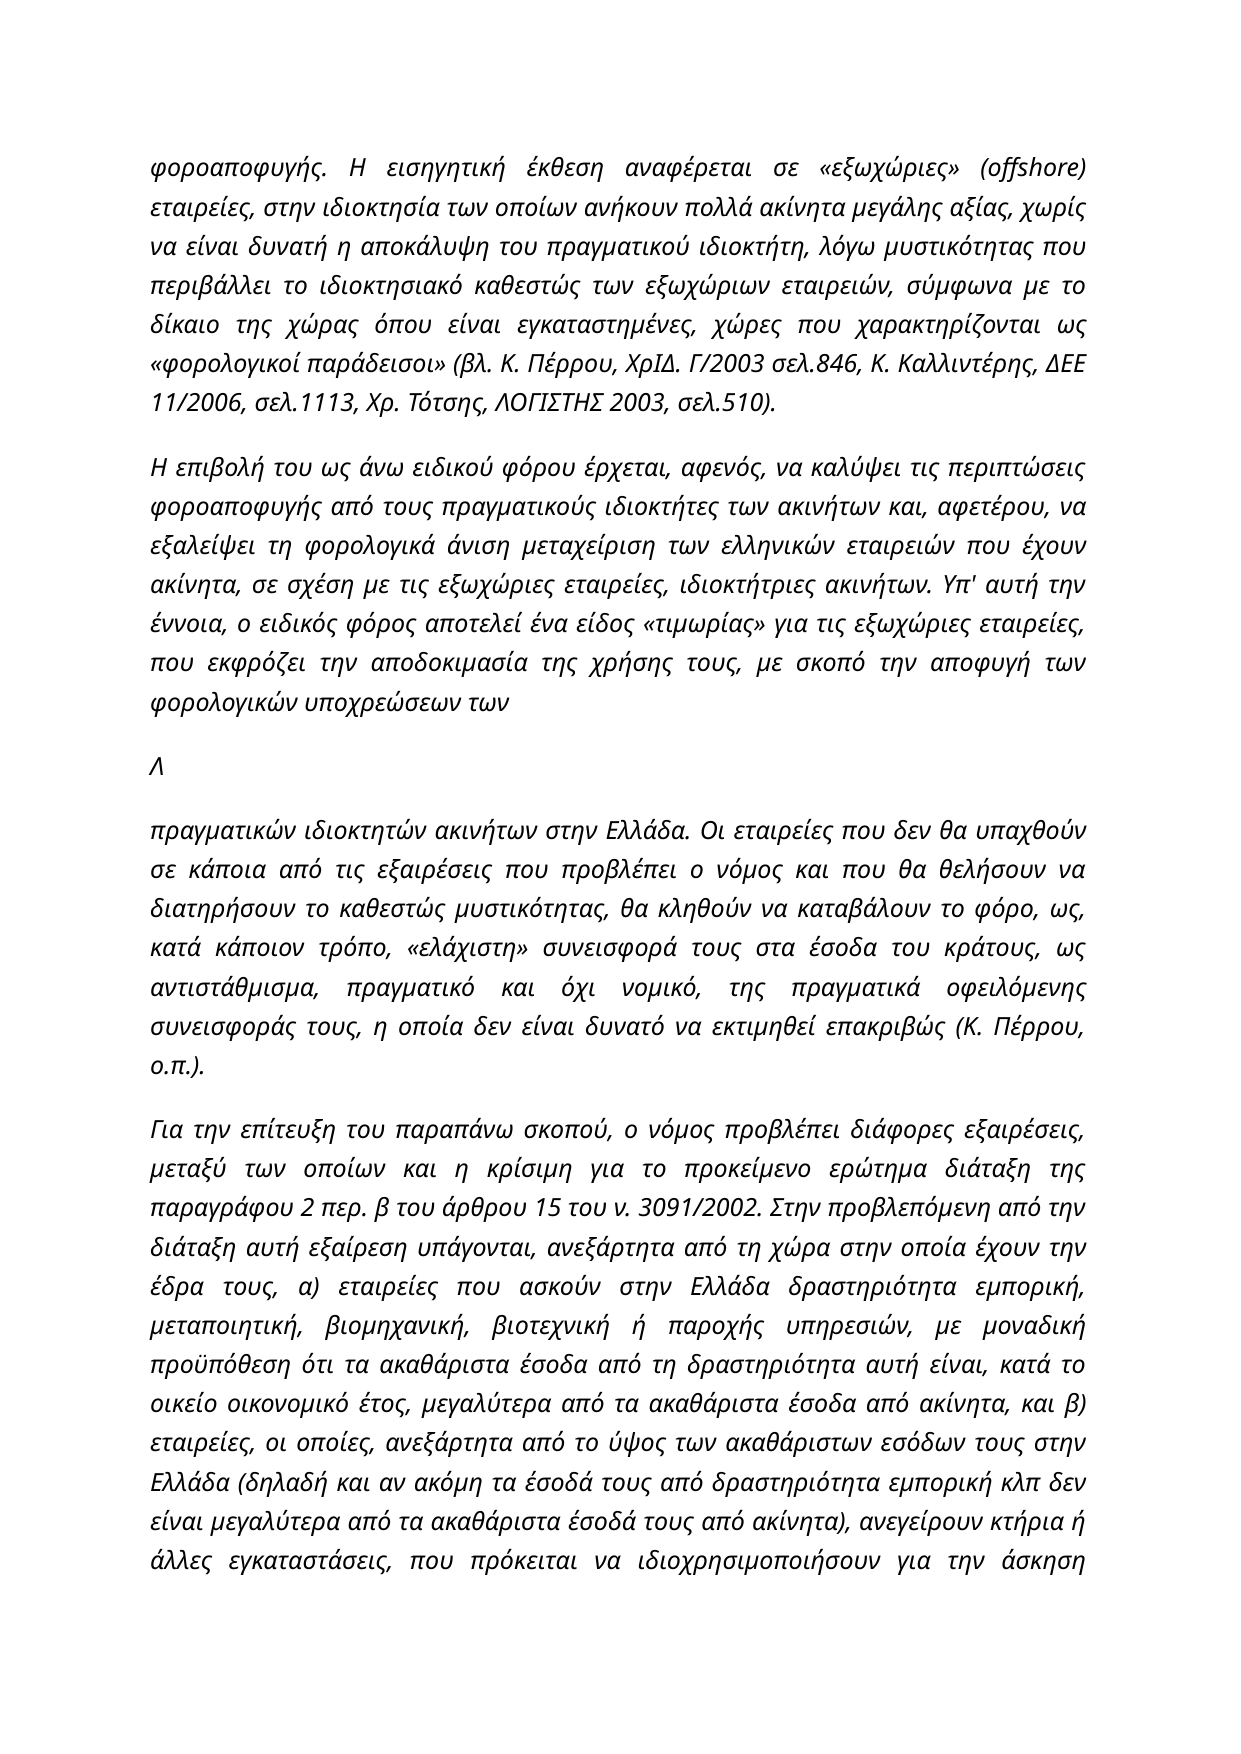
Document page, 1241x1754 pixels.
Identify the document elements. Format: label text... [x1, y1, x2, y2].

text φοροαποφυγής. Η εισηγητική έκθεση αναφέρεται σε «εξωχώριες» (offshore) εταιρείες, στην ιδιοκτησία των οποίων ανήκουν πολλά ακίνητα μεγάλης αξίας, χωρίς να είναι δυνατή η αποκάλυψη του πραγματικού ιδιοκτήτη, λόγω μυστικότητας που περιβάλλει το ιδιοκτησιακό καθεστώς των εξωχώριων εταιρειών, σύμφωνα με το δίκαιο της χώρας όπου είναι εγκαταστημένες, χώρες που χαρακτηρίζονται ως «φορολογικοί παράδεισοι» (βλ. Κ. Πέρρου, ΧρΙΔ. Γ/2003 σελ.846, Κ. Καλλιντέρης, ΔΕΕ 11/2006, σελ.1113, Χρ. Τότσης, ΛΟΓΙΣΤΗΣ 2003, σελ.510). [150, 150, 1090, 419]
text Για την επίτευξη του παραπάνω σκοπού, ο νόμος προβλέπει διάφορες εξαιρέσεις, μεταξύ των οποίων και η κρίσιμη για το προκείμενο ερώτημα διάταξη της παραγράφου 2 περ. β του άρθρου 15 του ν. 3091/2002. Στην προβλεπόμενη από την διάταξη αυτή εξαίρεση υπάγονται, ανεξάρτητα από τη χώρα στην οποία έχουν την έδρα τους, α) εταιρείες που ασκούν στην Ελλάδα δραστηριότητα εμπορική, μεταποιητική, βιομηχανική, βιοτεχνική ή παροχής υπηρεσιών, με μοναδική προϋπόθεση ότι τα ακαθάριστα έσοδα από τη δραστηριότητα αυτή είναι, κατά το οικείο οικονομικό έτος, μεγαλύτερα από τα ακαθάριστα έσοδα από ακίνητα, και β) εταιρείες, οι οποίες, ανεξάρτητα από το ύψος των ακαθάριστων εσόδων τους στην Ελλάδα (δηλαδή και αν ακόμη τα έσοδά τους από δραστηριότητα εμπορική κλπ δεν είναι μεγαλύτερα από τα ακαθάριστα έσοδά τους από ακίνητα), ανεγείρουν κτήρια ή άλλες εγκαταστάσεις, που πρόκειται να ιδιοχρησιμοποιήσουν για την άσκηση [150, 1112, 1090, 1577]
text Λ [150, 748, 1090, 782]
text πραγματικών ιδιοκτητών ακινήτων στην Ελλάδα. Οι εταιρείες που δεν θα υπαχθούν σε κάποια από τις εξαιρέσεις που προβλέπει ο νόμος και που θα θελήσουν να διατηρήσουν το καθεστώς μυστικότητας, θα κληθούν να καταβάλουν το φόρο, ως, κατά κάποιον τρόπο, «ελάχιστη» συνεισφορά τους στα έσοδα του κράτους, ως αντιστάθμισμα, πραγματικό και όχι νομικό, της πραγματικά οφειλόμενης συνεισφοράς τους, η οποία δεν είναι δυνατό να εκτιμηθεί επακριβώς (Κ. Πέρρου, ο.π.). [150, 812, 1090, 1082]
text Η επιβολή του ως άνω ειδικού φόρου έρχεται, αφενός, να καλύψει τις περιπτώσεις φοροαποφυγής από τους πραγματικούς ιδιοκτήτες των ακινήτων και, αφετέρου, να εξαλείψει τη φορολογικά άνιση μεταχείριση των ελληνικών εταιρειών που έχουν ακίνητα, σε σχέση με τις εξωχώριες εταιρείες, ιδιοκτήτριες ακινήτων. Υπ' αυτή την έννοια, ο ειδικός φόρος αποτελεί ένα είδος «τιμωρίας» για τις εξωχώριες εταιρείες, που εκφρόζει την αποδοκιμασία της χρήσης τους, με σκοπό την αποφυγή των φορολογικών υποχρεώσεων των [150, 449, 1090, 718]
